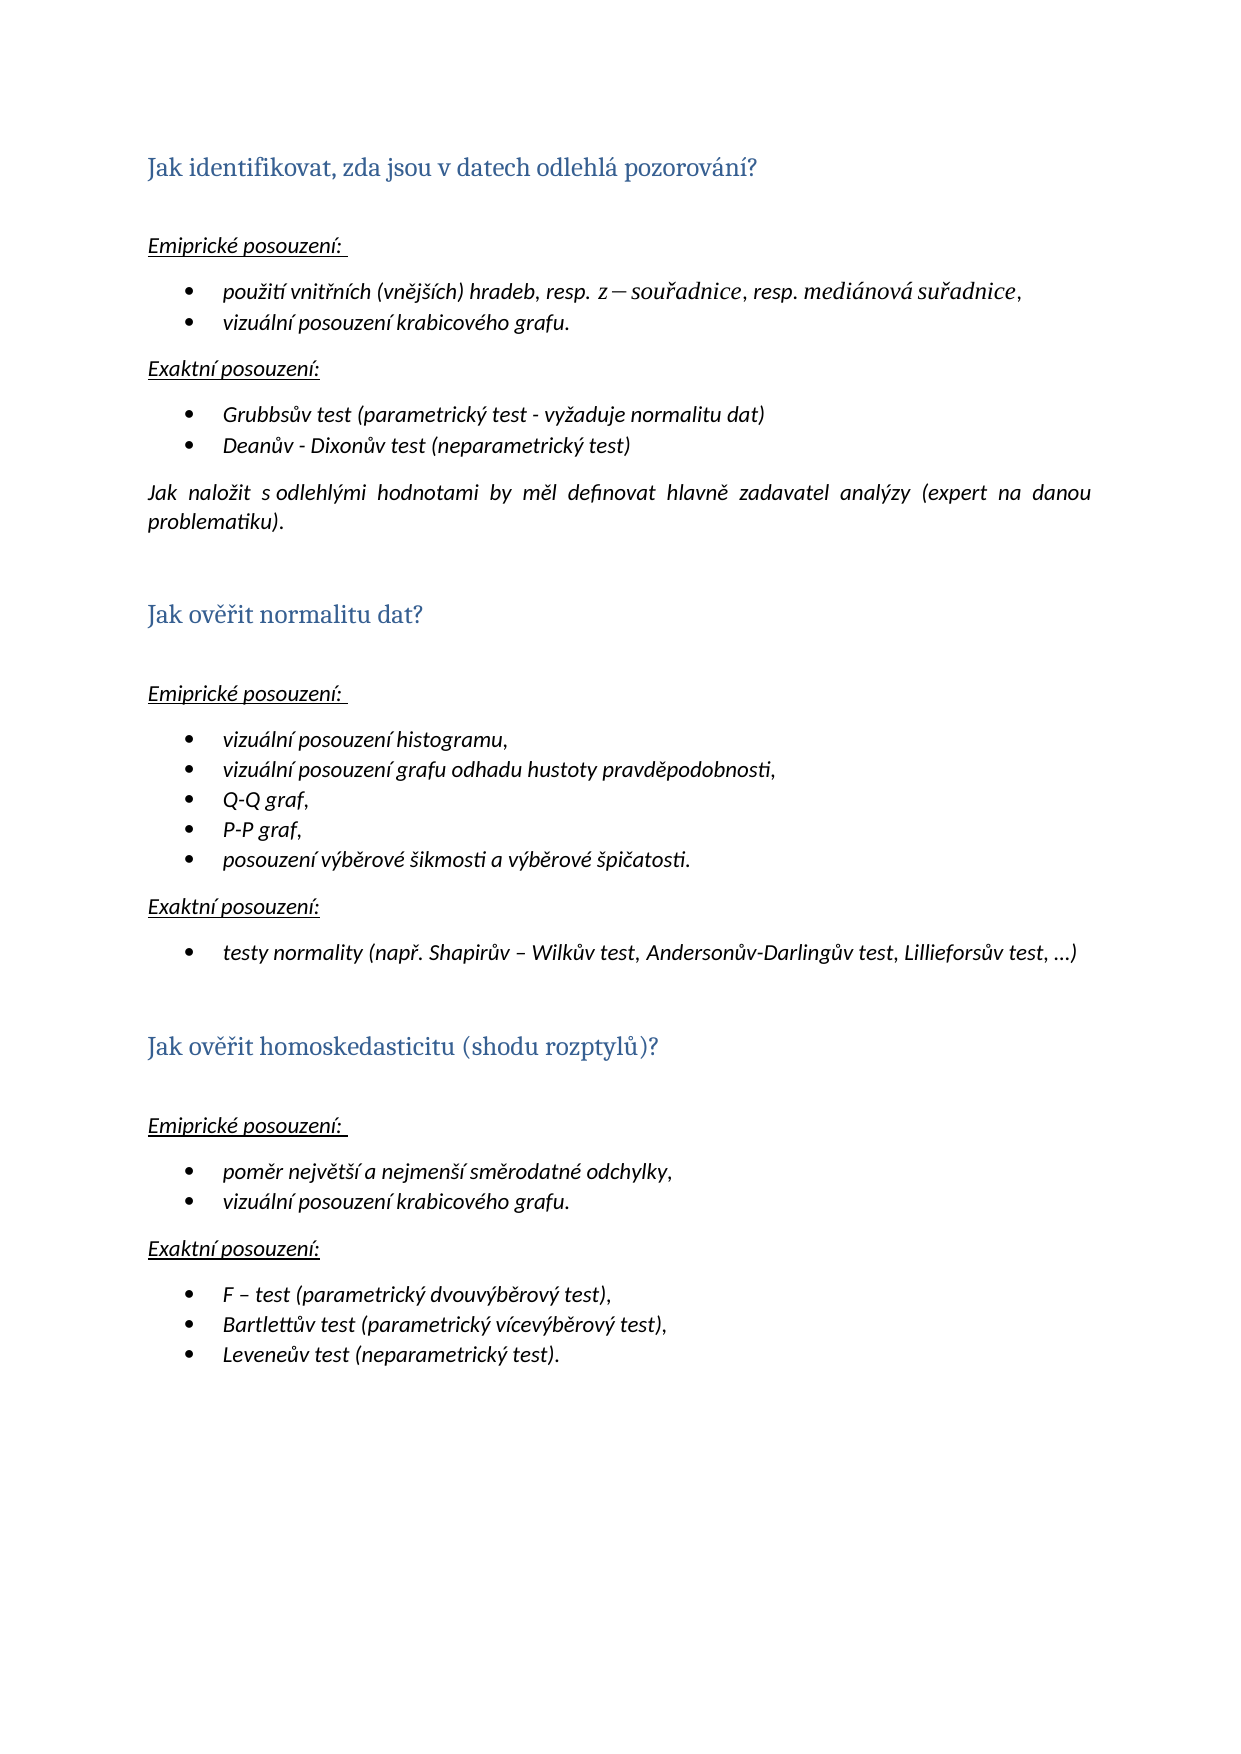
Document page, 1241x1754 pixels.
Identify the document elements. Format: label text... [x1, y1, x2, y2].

text Emiprické posouzení: [148, 679, 1093, 707]
text Emiprické posouzení: [148, 231, 1093, 259]
list použití vnitřních (vnějších) hradeb, resp. , resp. , [185, 277, 1093, 305]
text Jak naložit s odlehlými hodnotami by měl definovat hlavně zadavatel analýzy (expert na danou problematiku). [148, 478, 1093, 535]
text Emiprické posouzení: [148, 1111, 1093, 1139]
list vizuální posouzení krabicového grafu. [185, 1187, 1093, 1215]
text Exaktní posouzení: [148, 892, 1093, 920]
subtitle Jak ověřit homoskedasticitu (shodu rozptylů)? [148, 1031, 1093, 1062]
list Q-Q graf, [185, 785, 1093, 813]
list vizuální posouzení krabicového grafu. [185, 308, 1093, 336]
list Leveneův test (neparametrický test). [185, 1341, 1093, 1368]
list testy normality (např. Shapirův – Wilkův test, Andersonův-Darlingův test, Lillieforsův test, …) [185, 938, 1093, 966]
list vizuální posouzení histogramu, [185, 725, 1093, 753]
list poměr největší a nejmenší směrodatné odchylky, [185, 1157, 1093, 1185]
subtitle Jak identifikovat, zda jsou v datech odlehlá pozorování? [148, 152, 1093, 183]
list posouzení výběrové šikmosti a výběrové špičatosti. [185, 846, 1093, 873]
text Exaktní posouzení: [148, 1234, 1093, 1262]
subtitle Jak ověřit normalitu dat? [148, 599, 1093, 630]
list vizuální posouzení grafu odhadu hustoty pravděpodobnosti, [185, 755, 1093, 783]
list P-P graf, [185, 815, 1093, 843]
list Bartlettův test (parametrický vícevýběrový test), [185, 1310, 1093, 1338]
list Grubbsův test (parametrický test - vyžaduje normalitu dat) [185, 401, 1093, 428]
text Exaktní posouzení: [148, 354, 1093, 382]
list Deanův - Dixonův test (neparametrický test) [185, 431, 1093, 459]
list F – test (parametrický dvouvýběrový test), [185, 1280, 1093, 1308]
